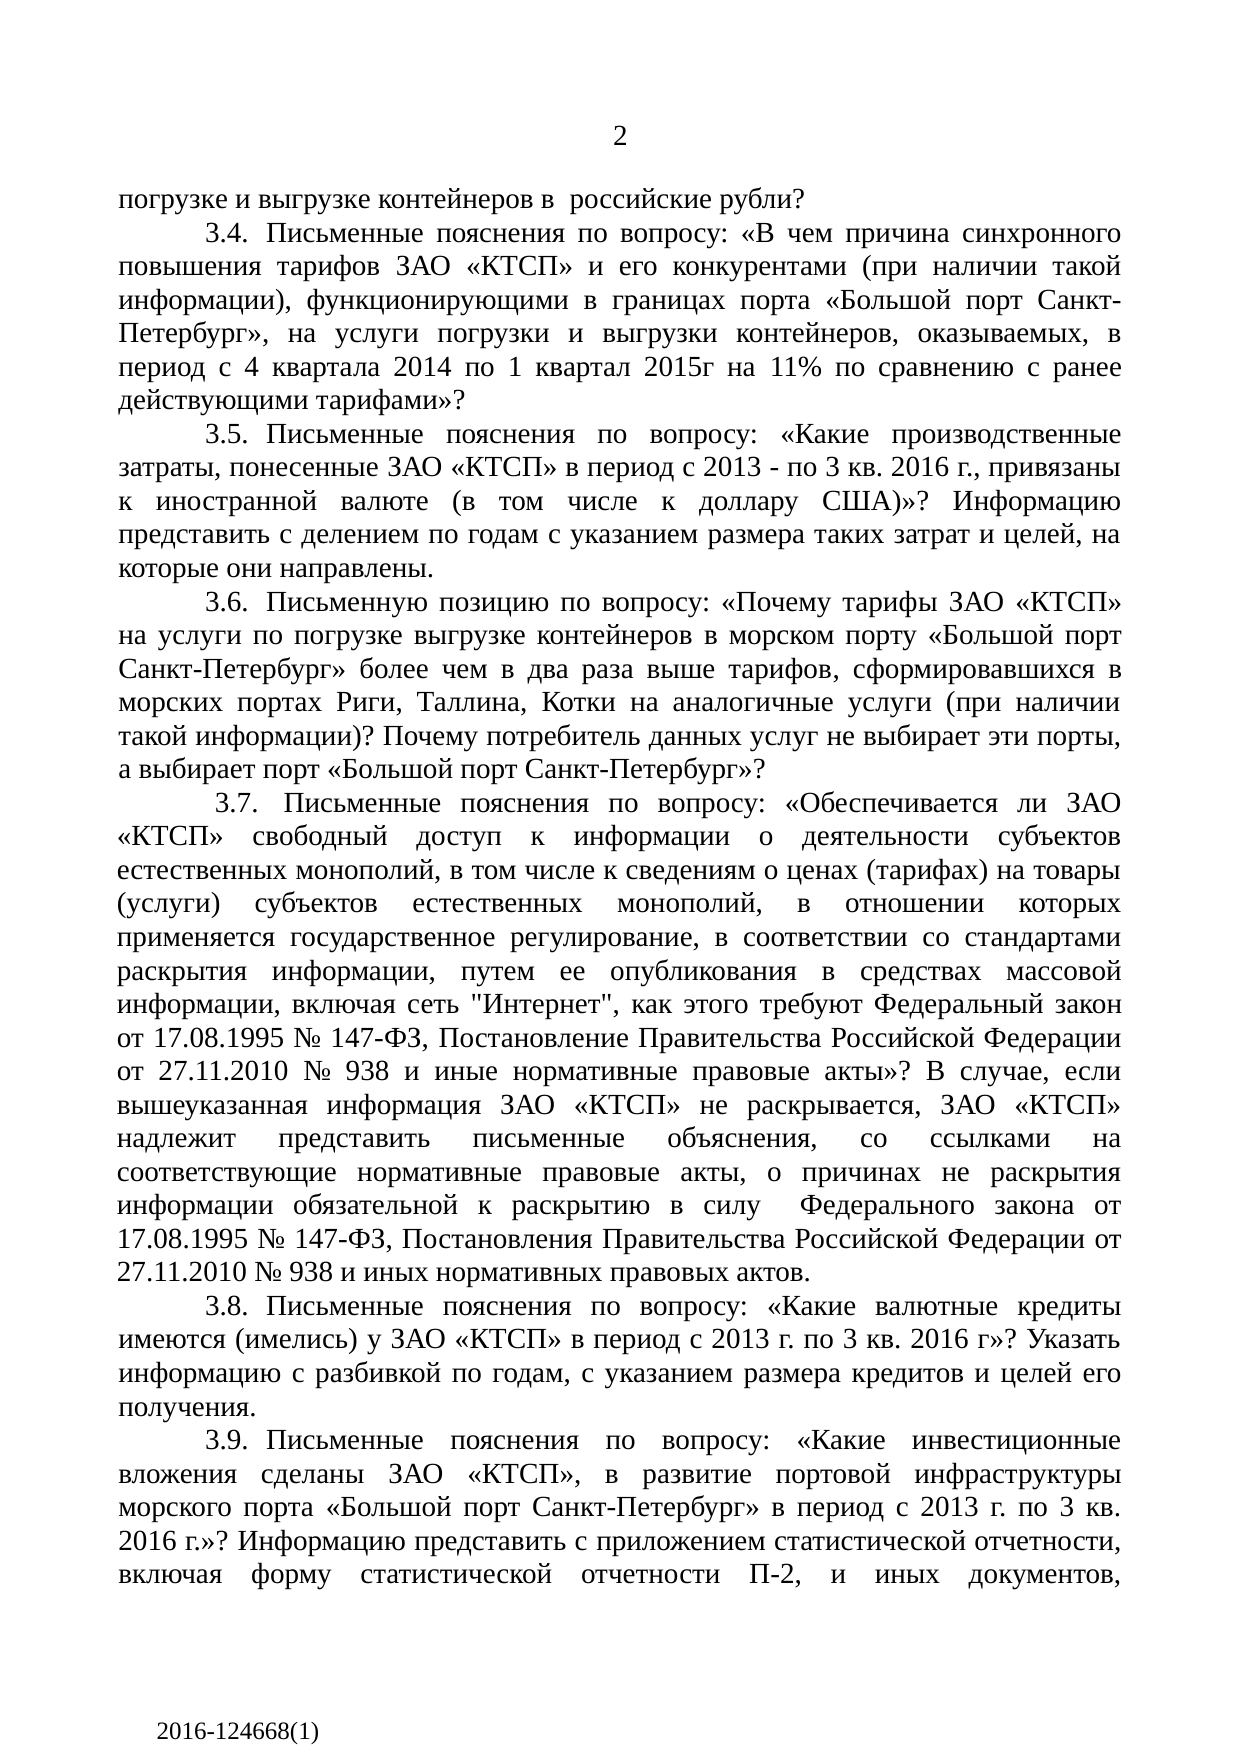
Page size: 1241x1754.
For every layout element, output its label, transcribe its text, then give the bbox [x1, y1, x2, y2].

list Письменную позицию по вопросу: «Почему тарифы ЗАО «КТСП» на услуги по погрузке выгрузке контейнеров в морском порту «Большой порт Санкт-Петербург» более чем в два раза выше тарифов, сформировавшихся в морских портах Риги, Таллина, Котки на аналогичные услуги (при наличии такой информации)? Почему потребитель данных услуг не выбирает эти порты, а выбирает порт «Большой порт Санкт-Петербург»? [118, 584, 1122, 785]
list Письменные пояснения по вопросу: «Обеспечивается ли ЗАО «КТСП» свободный доступ к информации о деятельности субъектов естественных монополий, в том числе к сведениям о ценах (тарифах) на товары (услуги) субъектов естественных монополий, в отношении которых применяется государственное регулирование, в соответствии со стандартами раскрытия информации, путем ее опубликования в средствах массовой информации, включая сеть "Интернет", как этого требуют Федеральный закон от 17.08.1995 № 147-ФЗ, Постановление Правительства Российской Федерации от 27.11.2010 № 938 и иные нормативные правовые акты»? В случае, если вышеуказанная информация ЗАО «КТСП» не раскрывается, ЗАО «КТСП» надлежит представить письменные объяснения, со ссылками на соответствующие нормативные правовые акты, о причинах не раскрытия информации обязательной к раскрытию в силу Федерального закона от 17.08.1995 № 147-ФЗ, Постановления Правительства Российской Федерации от 27.11.2010 № 938 и иных нормативных правовых актов. [117, 785, 1122, 1288]
list Письменные пояснения по вопросу: «Какие валютные кредиты имеются (имелись) у ЗАО «КТСП» в период с 2013 г. по 3 кв. 2016 г»? Указать информацию с разбивкой по годам, с указанием размера кредитов и целей его получения. [118, 1288, 1122, 1422]
list Письменные пояснения по вопросу: «Какие производственные затраты, понесенные ЗАО «КТСП» в период с 2013 - по 3 кв. 2016 г., привязаны к иностранной валюте (в том числе к доллару США)»? Информацию представить с делением по годам с указанием размера таких затрат и целей, на которые они направлены. [118, 416, 1122, 584]
list погрузке и выгрузке контейнеров в российские рубли? [118, 181, 1122, 215]
list Письменные пояснения по вопросу: «В чем причина синхронного повышения тарифов ЗАО «КТСП» и его конкурентами (при наличии такой информации), функционирующими в границах порта «Большой порт Санкт-Петербург», на услуги погрузки и выгрузки контейнеров, оказываемых, в период с 4 квартала 2014 по 1 квартал 2015г на 11% по сравнению с ранее действующими тарифами»? [118, 215, 1122, 416]
list Письменные пояснения по вопросу: «Какие инвестиционные вложения сделаны ЗАО «КТСП», в развитие портовой инфраструктуры морского порта «Большой порт Санкт-Петербург» в период с 2013 г. по 3 кв. 2016 г.»? Информацию представить с приложением статистической отчетности, включая форму статистической отчетности П-2, и иных документов, [118, 1422, 1122, 1590]
